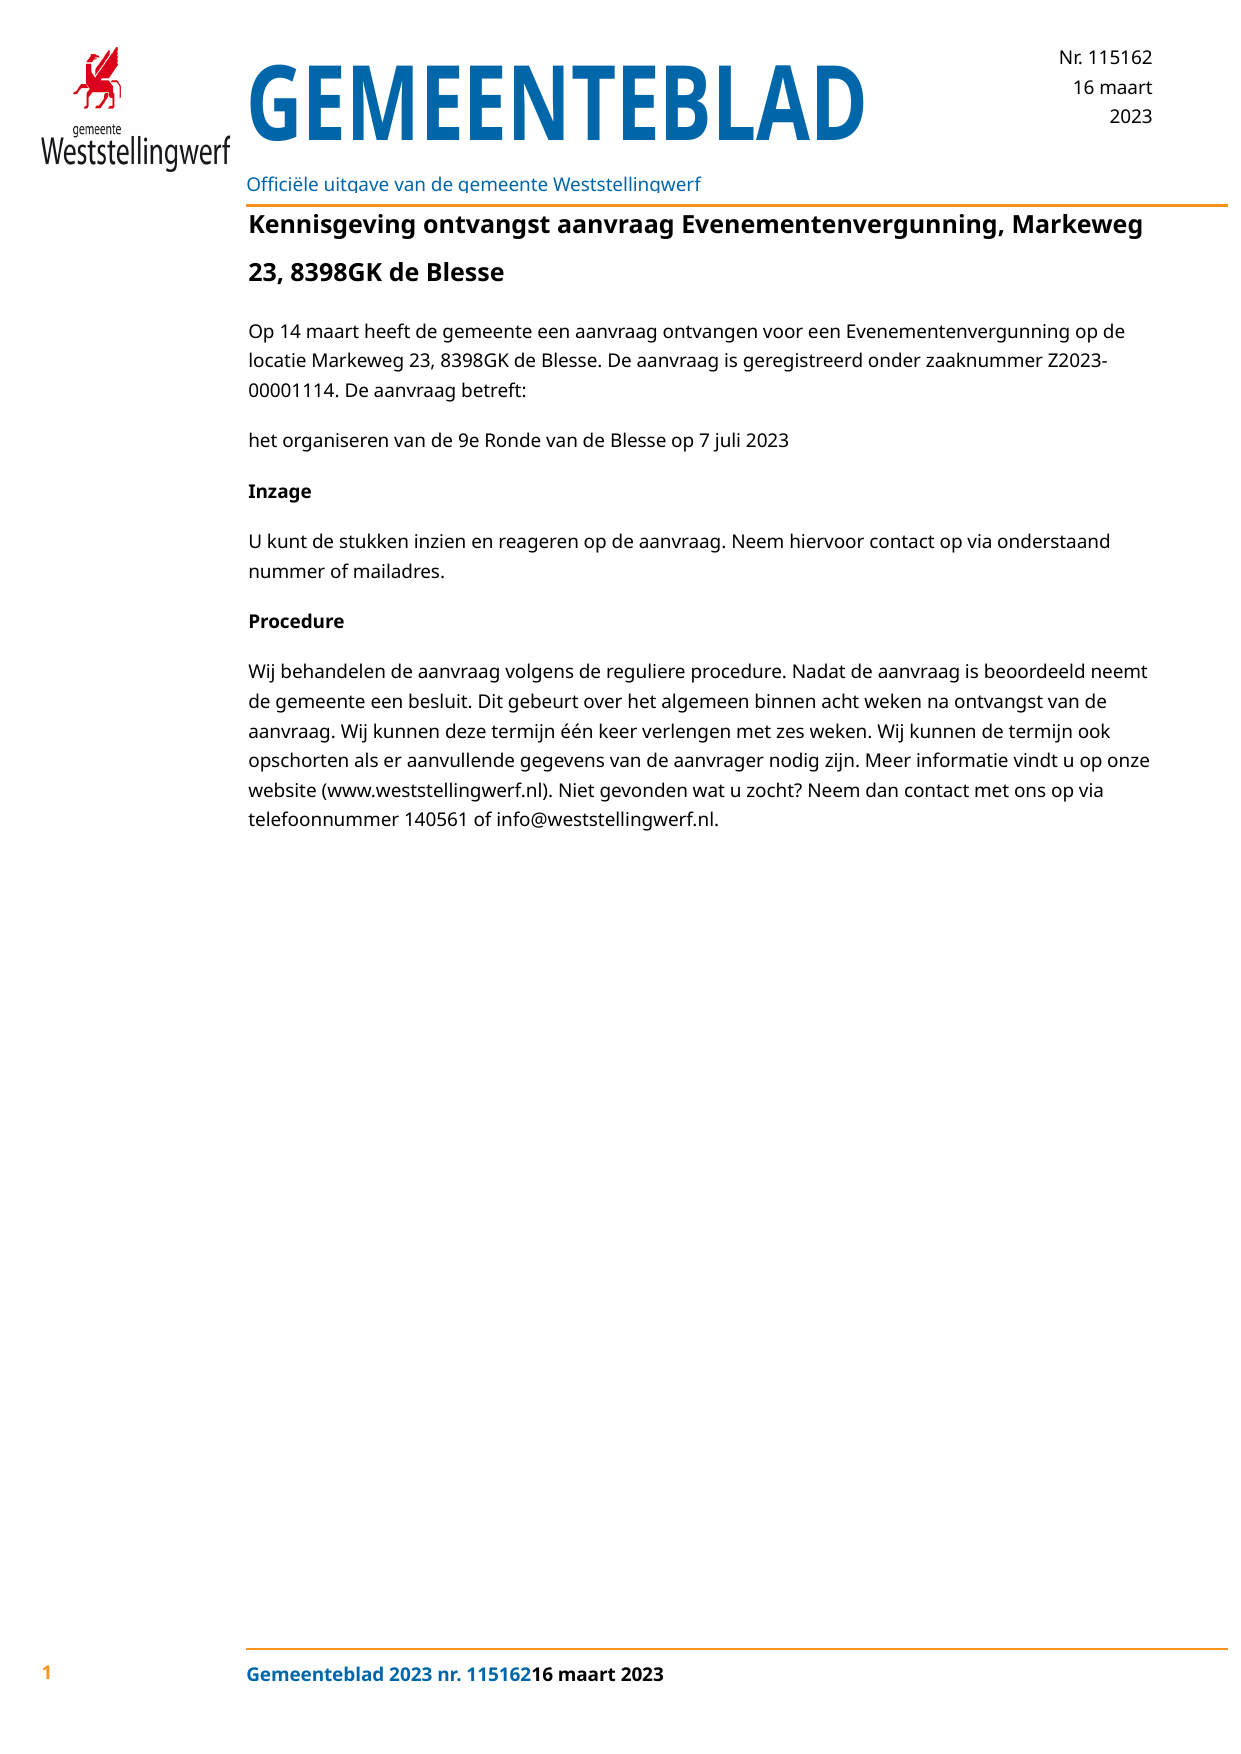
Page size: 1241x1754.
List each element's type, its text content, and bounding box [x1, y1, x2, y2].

text het organiseren van de 9e Ronde van de Blesse op 7 juli 2023 [248, 427, 1152, 453]
text Wij behandelen de aanvraag volgens de reguliere procedure. Nadat de aanvraag is beoordeeld neemt de gemeente een besluit. Dit gebeurt over het algemeen binnen acht weken na ontvangst van de aanvraag. Wij kunnen deze termijn één keer verlengen met zes weken. Wij kunnen de termijn ook opschorten als er aanvullende gegevens van de aanvrager nodig zijn. Meer informatie vindt u op onze website (www.weststellingwerf.nl). Niet gevonden wat u zocht? Neem dan contact met ons op via telefoonnummer 140561 of info@weststellingwerf.nl. [248, 659, 1152, 832]
text Procedure [248, 608, 1152, 634]
picture [41, 47, 231, 172]
text Inzage [248, 478, 1152, 504]
text Kennisgeving ontvangst aanvraag Evenementenvergunning, Markeweg 23, 8398GK de Blesse [248, 207, 1152, 288]
text Op 14 maart heeft de gemeente een aanvraag ontvangen voor een Evenementenvergunning op de locatie Markeweg 23, 8398GK de Blesse. De aanvraag is geregistreerd onder zaaknummer Z2023-00001114. De aanvraag betreft: [248, 318, 1152, 403]
text U kunt de stukken inzien en reageren op de aanvraag. Neem hiervoor contact op via onderstaand nummer of mailadres. [248, 528, 1152, 584]
